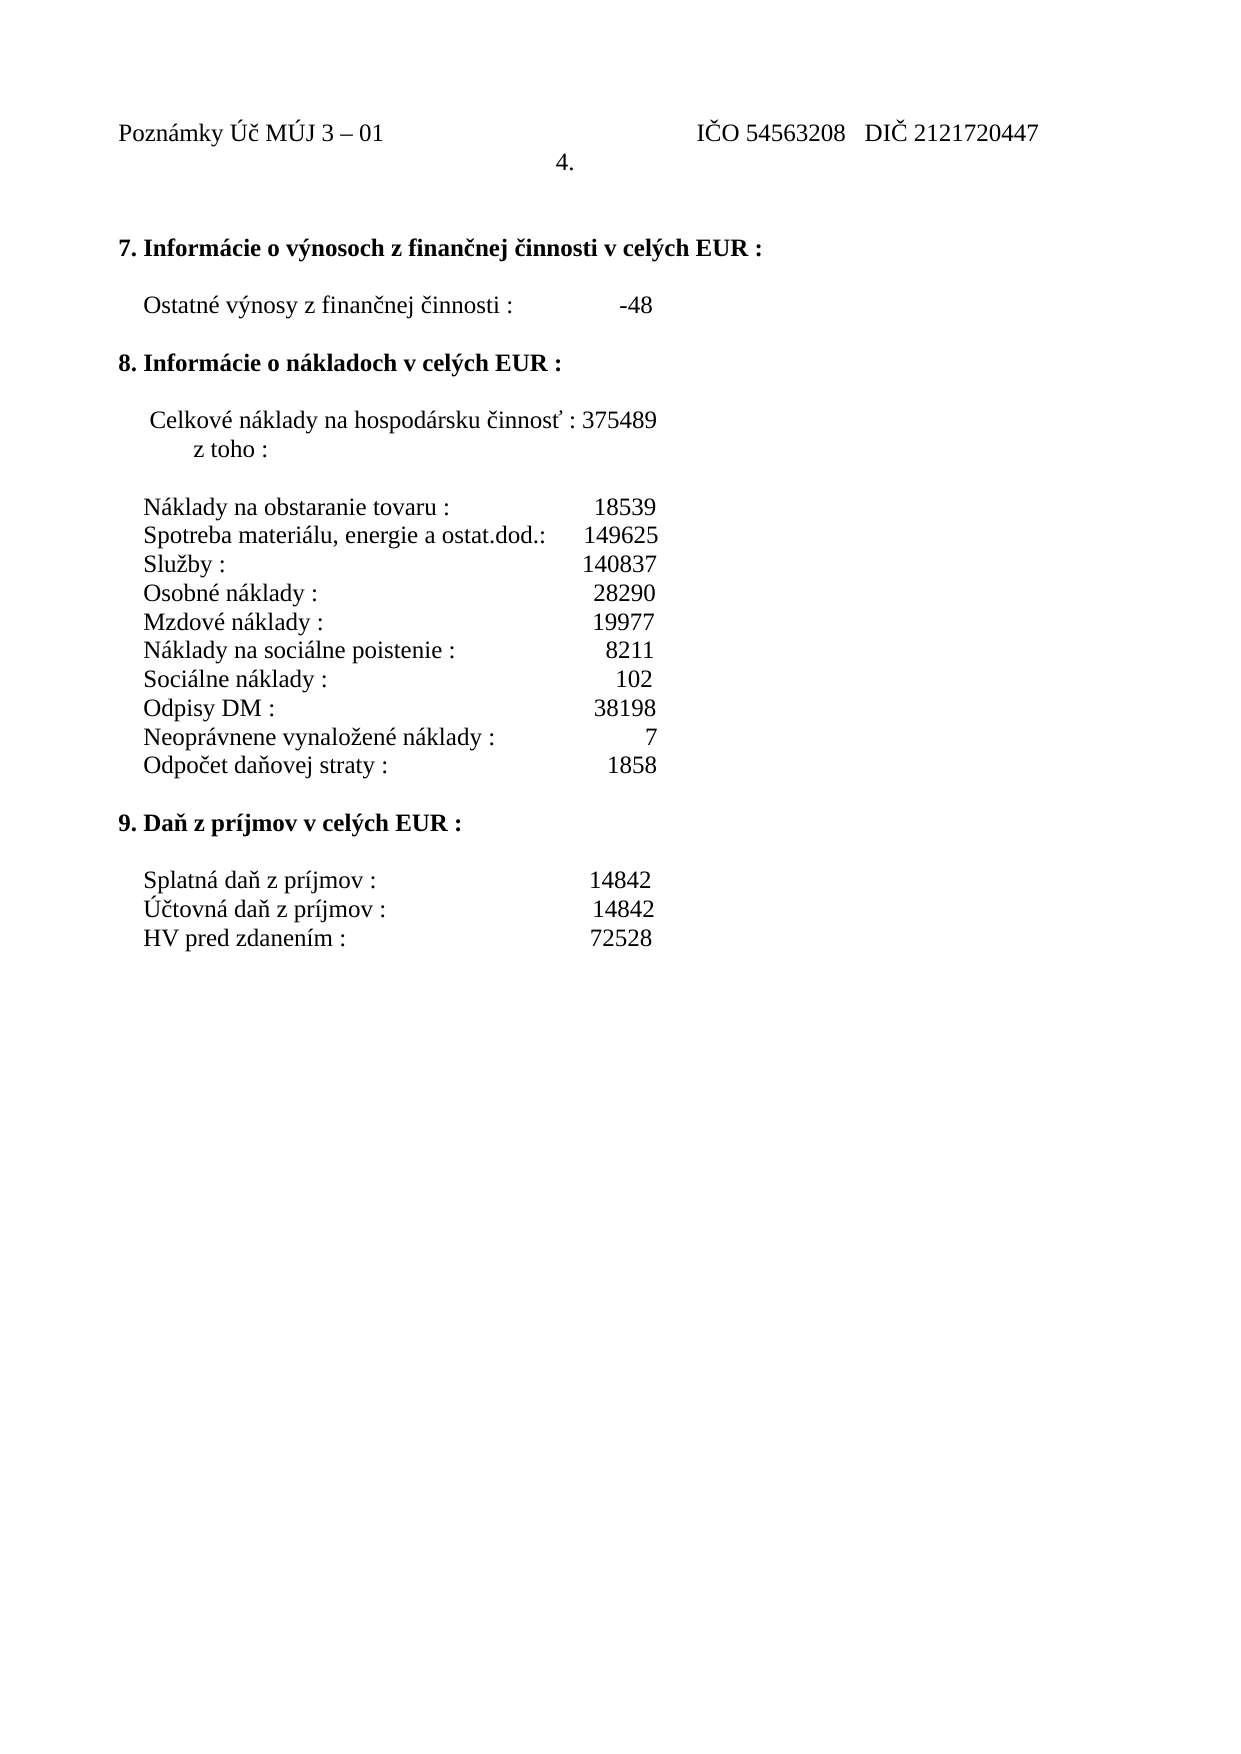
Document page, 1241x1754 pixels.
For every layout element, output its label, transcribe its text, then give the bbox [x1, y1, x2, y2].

text Náklady na sociálne poistenie : 8211 [118, 636, 1122, 664]
text Spotreba materiálu, energie a ostat.dod.: 149625 [118, 521, 1122, 549]
text Náklady na obstaranie tovaru : 18539 [118, 492, 1122, 521]
text Osobné náklady : 28290 [118, 578, 1122, 607]
text HV pred zdanením : 72528 [118, 923, 1122, 952]
text 7. Informácie o výnosoch z finančnej činnosti v celých EUR : [118, 233, 1122, 262]
text Celkové náklady na hospodársku činnosť : 375489 [118, 406, 1122, 434]
text Ostatné výnosy z finančnej činnosti : -48 [118, 291, 1122, 319]
text Odpisy DM : 38198 [118, 693, 1122, 722]
text Odpočet daňovej straty : 1858 [118, 751, 1122, 779]
text 8. Informácie o nákladoch v celých EUR : [118, 348, 1122, 377]
text Neoprávnene vynaložené náklady : 7 [118, 722, 1122, 751]
text z toho : [118, 434, 1122, 463]
text Splatná daň z príjmov : 14842 [118, 866, 1122, 894]
text Sociálne náklady : 102 [118, 664, 1122, 693]
text 9. Daň z príjmov v celých EUR : [118, 808, 1122, 837]
text Poznámky Úč MÚJ 3 – 01 IČO 54563208 DIČ 2121720447 [118, 118, 1122, 147]
text Mzdové náklady : 19977 [118, 607, 1122, 636]
text Účtovná daň z príjmov : 14842 [118, 894, 1122, 923]
text 4. [118, 147, 1122, 176]
text Služby : 140837 [118, 549, 1122, 578]
